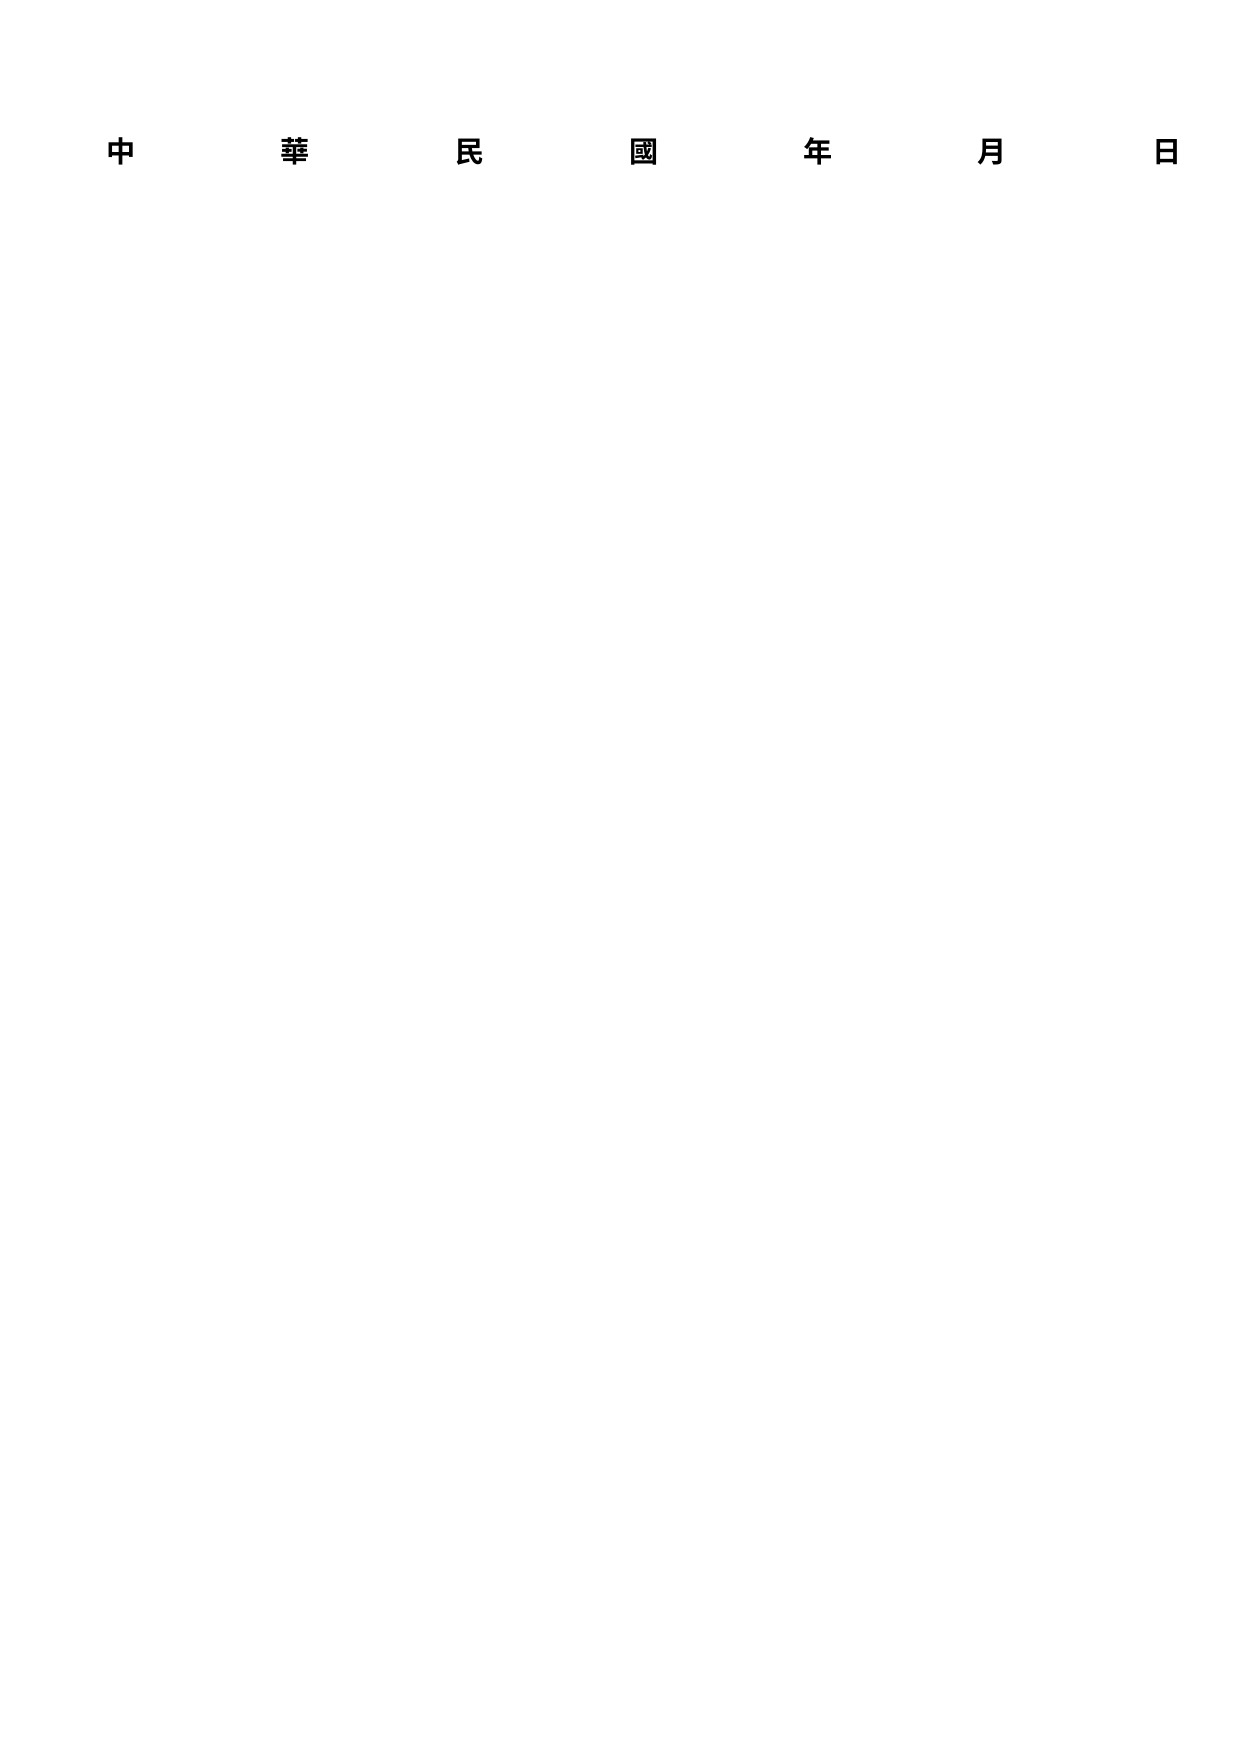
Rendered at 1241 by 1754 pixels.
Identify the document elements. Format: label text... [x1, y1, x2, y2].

text 中華民國年月日 [106, 129, 1181, 171]
